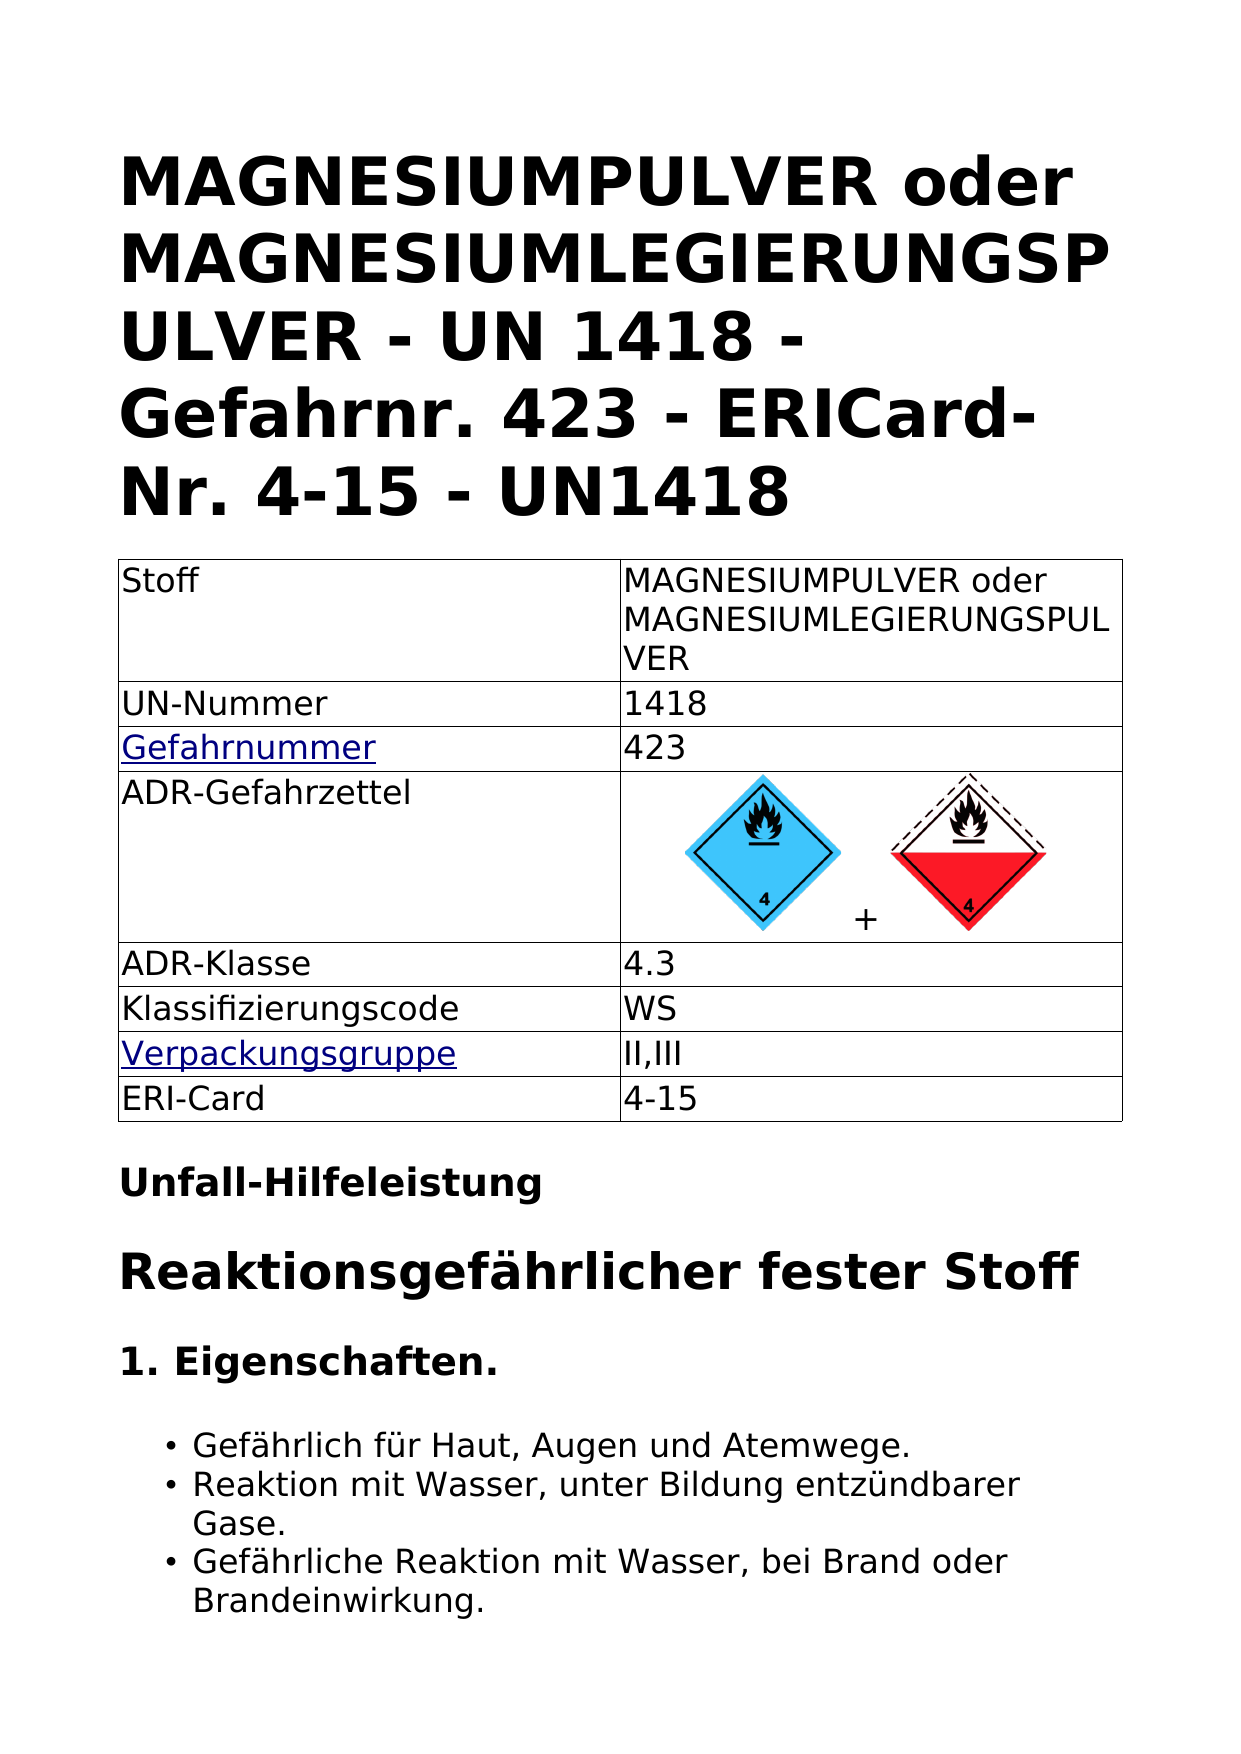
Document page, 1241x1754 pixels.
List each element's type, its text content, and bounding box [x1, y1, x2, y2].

list Gefährliche Reaktion mit Wasser, bei Brand oder Brandeinwirkung. [177, 1543, 1122, 1621]
table_header Stoff [119, 560, 620, 681]
table_cell 423 [621, 727, 1122, 771]
table_cell ADR-Klasse [119, 943, 620, 986]
table_cell ERI-Card [119, 1077, 620, 1121]
list Gefährlich für Haut, Augen und Atemwege. [177, 1426, 1122, 1465]
table_cell 4.3 [621, 943, 1122, 986]
table_cell II,III [621, 1032, 1122, 1076]
table_header MAGNESIUMPULVER oder MAGNESIUMLEGIERUNGSPULVER [621, 560, 1122, 681]
table_cell Klassifizierungscode [119, 987, 620, 1031]
picture [685, 774, 842, 931]
subtitle 1. Eigenschaften. [118, 1339, 1122, 1384]
table_cell WS [621, 987, 1122, 1031]
subtitle Unfall-Hilfeleistung [118, 1161, 1122, 1206]
table_cell 1418 [621, 682, 1122, 726]
table_cell ADR-Gefahrzettel [119, 772, 620, 942]
picture [890, 773, 1047, 931]
subtitle MAGNESIUMPULVER oder MAGNESIUMLEGIERUNGSPULVER - UN 1418 - Gefahrnr. 423 - ERICard-Nr. 4-15 - UN1418 [118, 143, 1122, 531]
table_cell UN-Nummer [119, 682, 620, 726]
subtitle Reaktionsgefährlicher fester Stoff [118, 1243, 1122, 1302]
table_cell 4-15 [621, 1077, 1122, 1121]
table_cell Verpackungsgruppe [119, 1032, 620, 1076]
list Reaktion mit Wasser, unter Bildung entzündbarer Gase. [177, 1465, 1122, 1543]
table_cell + [621, 772, 1122, 942]
table_cell Gefahrnummer [119, 727, 620, 771]
